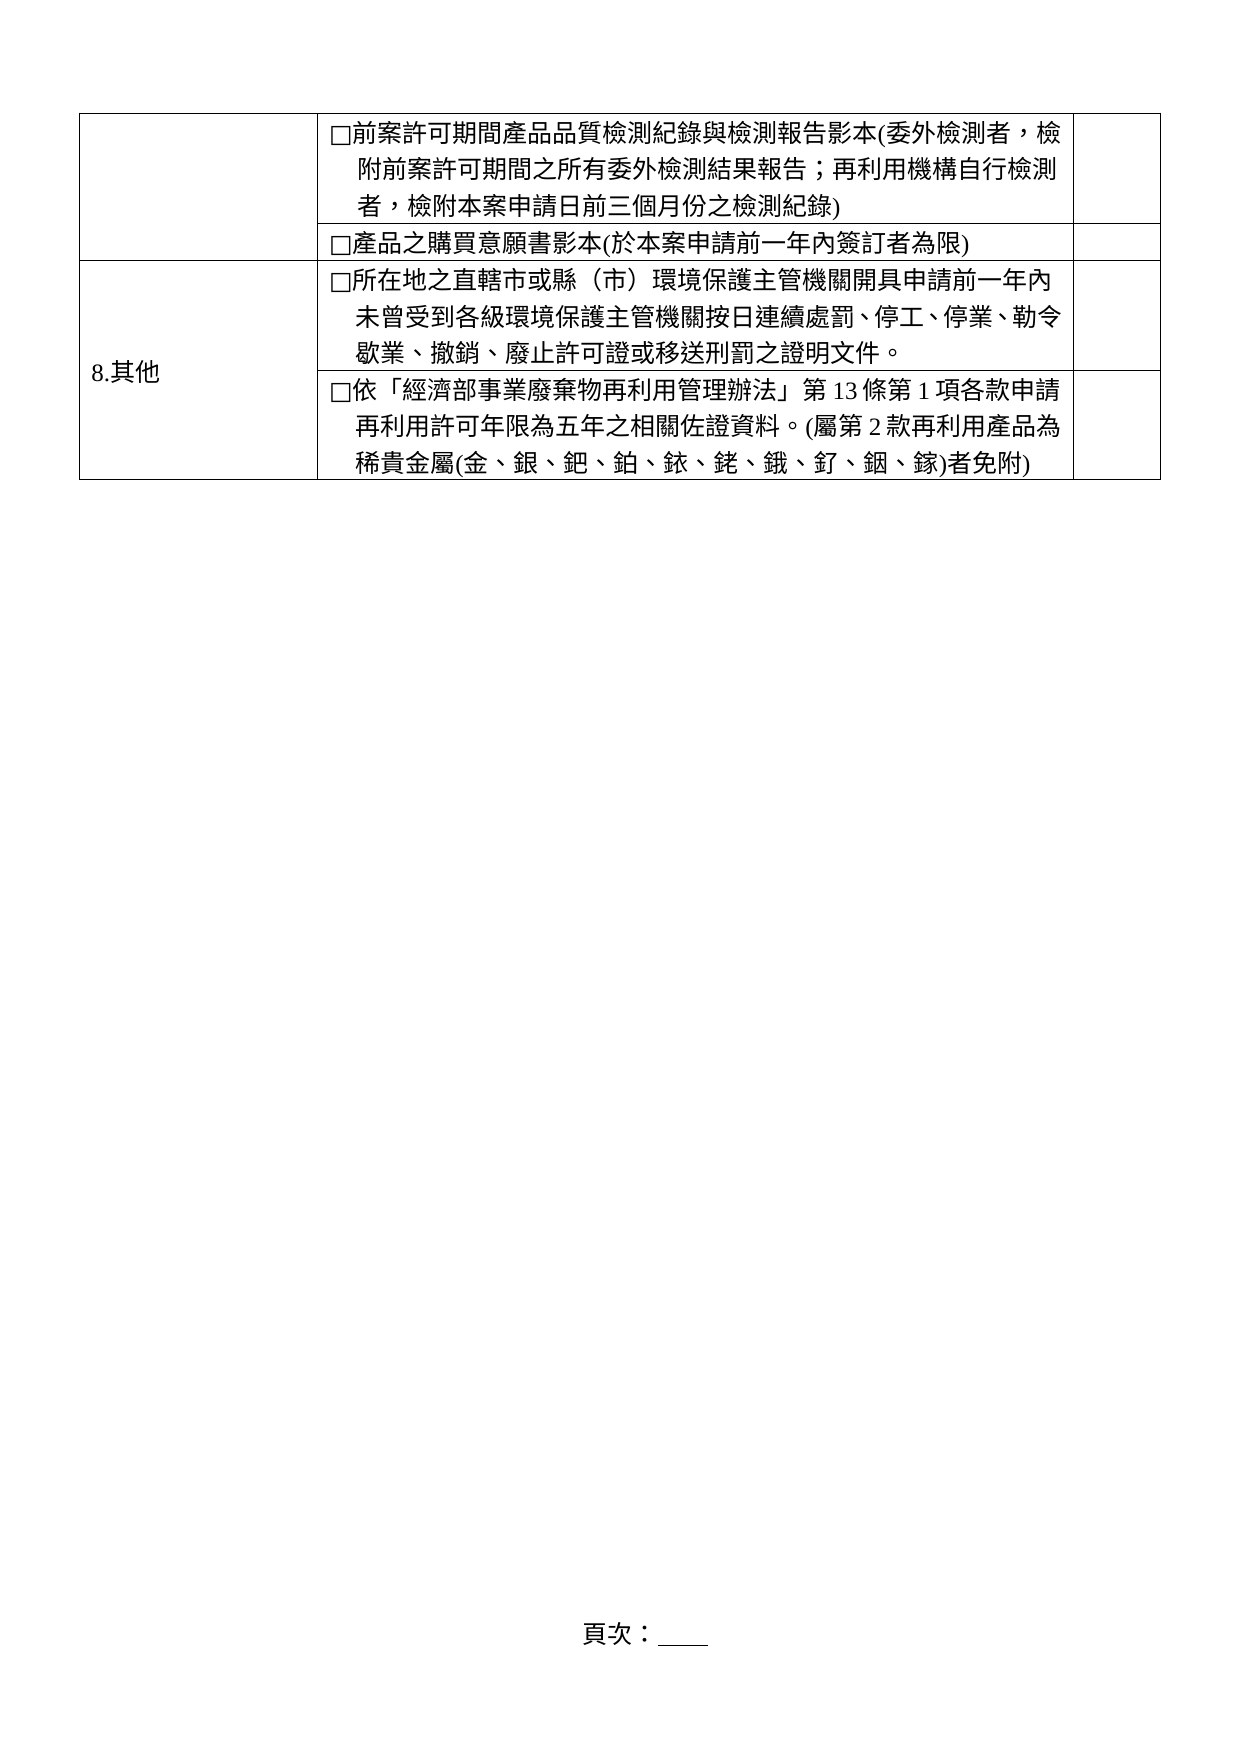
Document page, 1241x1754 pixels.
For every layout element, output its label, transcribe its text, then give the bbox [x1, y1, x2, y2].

table_cell □前案許可期間產品品質檢測紀錄與檢測報告影本(委外檢測者，檢附前案許可期間之所有委外檢測結果報告；再利用機構自行檢測者，檢附本案申請日前三個月份之檢測紀錄) [318, 114, 1073, 222]
table_cell [1074, 224, 1160, 260]
table_cell [1074, 371, 1160, 479]
table_cell □依「經濟部事業廢棄物再利用管理辦法」第13條第1項各款申請再利用許可年限為五年之相關佐證資料。(屬第2款再利用產品為稀貴金屬(金、銀、鈀、鉑、銥、銠、鋨、釕、銦、鎵)者免附) [318, 371, 1073, 479]
table_cell 8.其他 [80, 261, 317, 479]
table_cell [1074, 114, 1160, 222]
table_cell □產品之購買意願書影本(於本案申請前一年內簽訂者為限) [318, 224, 1073, 260]
table_cell [1074, 261, 1160, 369]
table_cell □所在地之直轄市或縣（市）環境保護主管機關開具申請前一年內未曾受到各級環境保護主管機關按日連續處罰、停工、停業、勒令歇業、撤銷、廢止許可證或移送刑罰之證明文件。 [318, 261, 1073, 369]
table_cell [80, 114, 317, 260]
